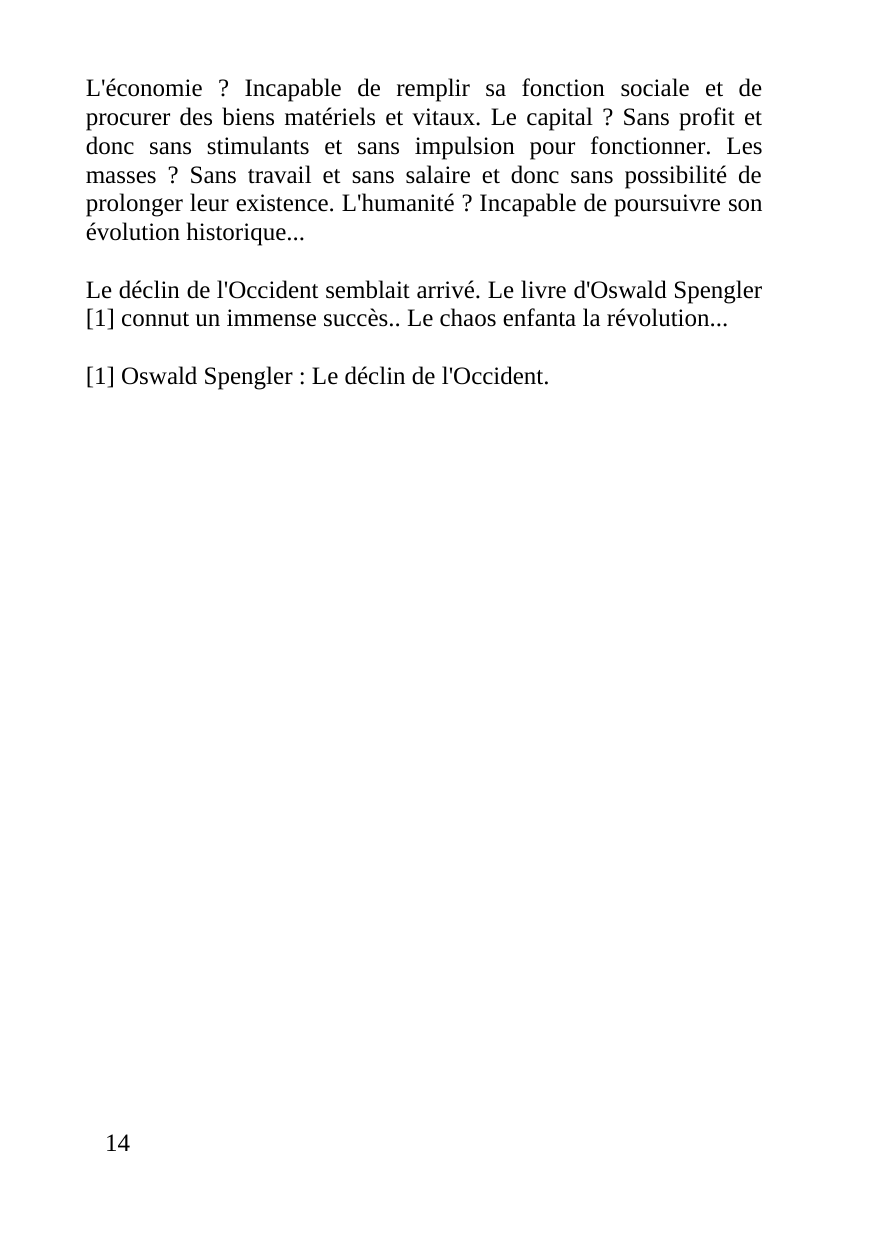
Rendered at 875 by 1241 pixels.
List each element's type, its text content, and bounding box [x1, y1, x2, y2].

text L'économie ? Incapable de remplir sa fonction sociale et de procurer des biens matériels et vitaux. Le capital ? Sans profit et donc sans stimulants et sans impulsion pour fonctionner. Les masses ? Sans travail et sans salaire et donc sans possibilité de prolonger leur existence. L'humanité ? Incapable de poursuivre son évolution historique... [86, 73, 763, 246]
text [1] Oswald Spengler : Le déclin de l'Occident. [86, 361, 763, 390]
text Le déclin de l'Occident semblait arrivé. Le livre d'Oswald Spengler [1] connut un immense succès.. Le chaos enfanta la révolution... [86, 275, 763, 332]
